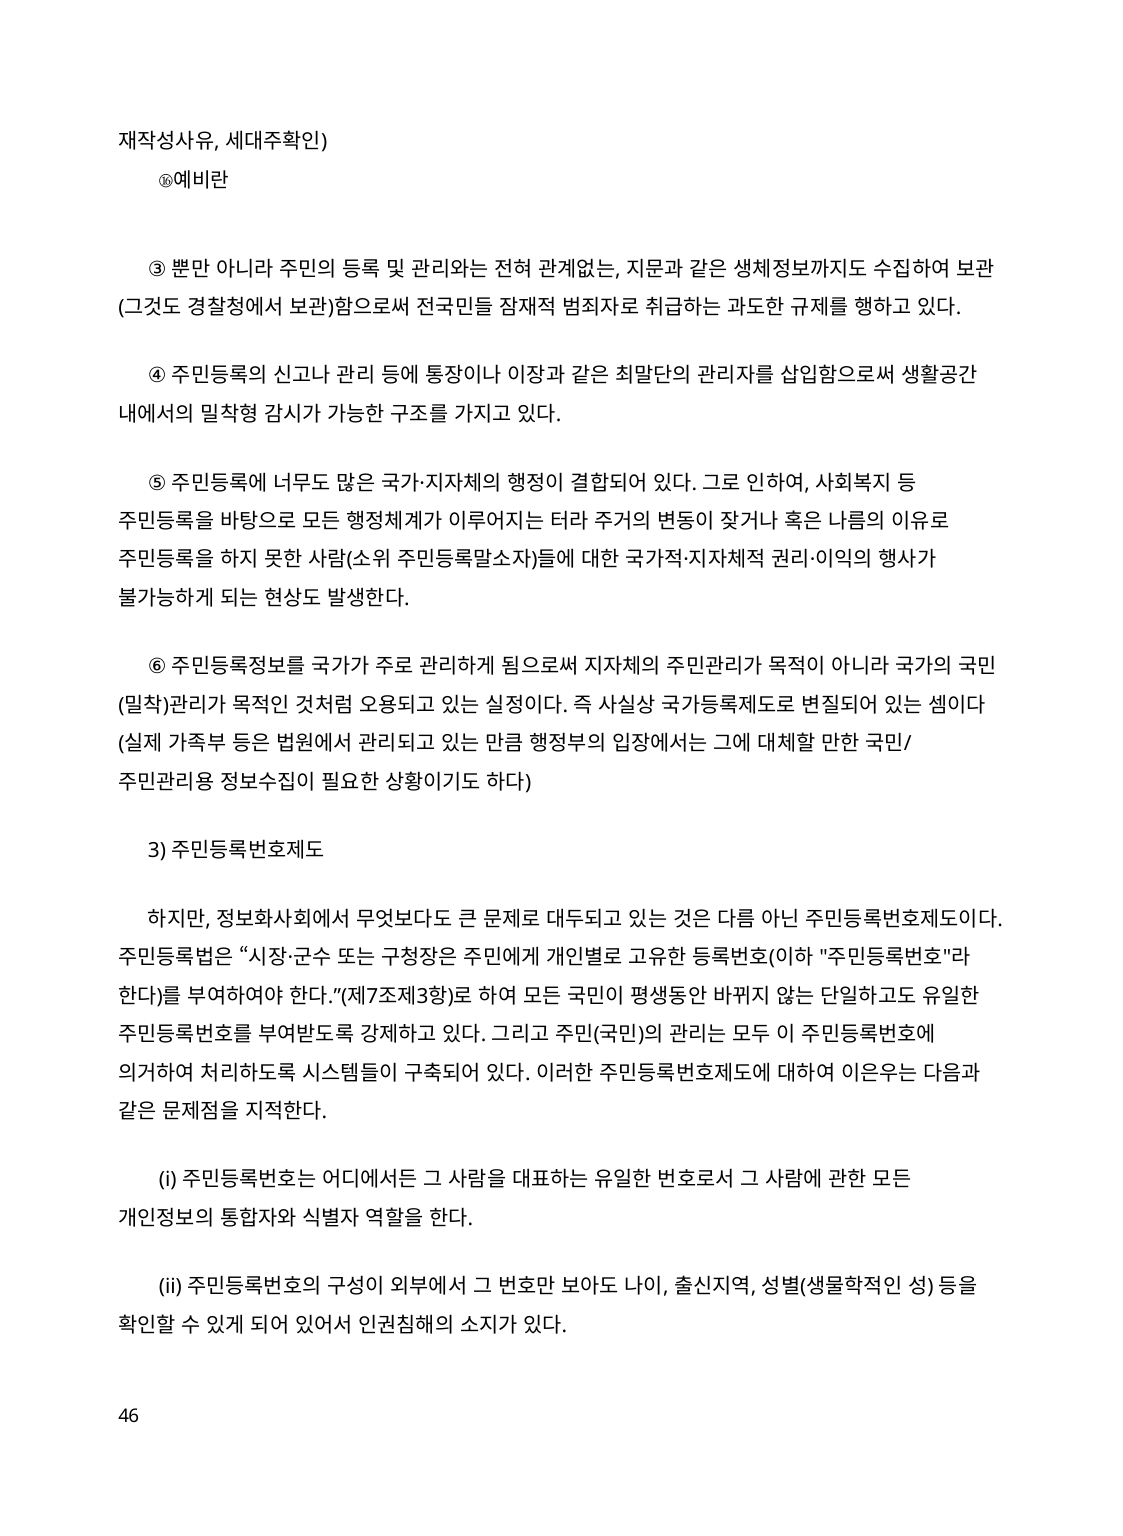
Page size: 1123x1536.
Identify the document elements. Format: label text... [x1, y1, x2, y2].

text 3) 주민등록번호제도 [118, 827, 1004, 865]
text 재작성사유, 세대주확인) [118, 118, 1004, 157]
text ⑥ 주민등록정보를 국가가 주로 관리하게 됨으로써 지자체의 주민관리가 목적이 아니라 국가의 국민(밀착)관리가 목적인 것처럼 오용되고 있는 실정이다. 즉 사실상 국가등록제도로 변질되어 있는 셈이다(실제 가족부 등은 법원에서 관리되고 있는 만큼 행정부의 입장에서는 그에 대체할 만한 국민/주민관리용 정보수집이 필요한 상황이기도 하다) [118, 643, 1004, 797]
text ⑯예비란 [118, 157, 1004, 195]
text (ii) 주민등록번호의 구성이 외부에서 그 번호만 보아도 나이, 출신지역, 성별(생물학적인 성) 등을 확인할 수 있게 되어 있어서 인권침해의 소지가 있다. [118, 1263, 1004, 1340]
text ④ 주민등록의 신고나 관리 등에 통장이나 이장과 같은 최말단의 관리자를 삽입함으로써 생활공간 내에서의 밀착형 감시가 가능한 구조를 가지고 있다. [118, 352, 1004, 429]
text 하지만, 정보화사회에서 무엇보다도 큰 문제로 대두되고 있는 것은 다름 아닌 주민등록번호제도이다. 주민등록법은 “시장·군수 또는 구청장은 주민에게 개인별로 고유한 등록번호(이하 "주민등록번호"라 한다)를 부여하여야 한다.”(제7조제3항)로 하여 모든 국민이 평생동안 바뀌지 않는 단일하고도 유일한 주민등록번호를 부여받도록 강제하고 있다. 그리고 주민(국민)의 관리는 모두 이 주민등록번호에 의거하여 처리하도록 시스템들이 구축되어 있다. 이러한 주민등록번호제도에 대하여 이은우는 다음과 같은 문제점을 지적한다. [118, 895, 1004, 1126]
text ⑤ 주민등록에 너무도 많은 국가·지자체의 행정이 결합되어 있다. 그로 인하여, 사회복지 등 주민등록을 바탕으로 모든 행정체계가 이루어지는 터라 주거의 변동이 잦거나 혹은 나름의 이유로 주민등록을 하지 못한 사람(소위 주민등록말소자)들에 대한 국가적·지자체적 권리·이익의 행사가 불가능하게 되는 현상도 발생한다. [118, 459, 1004, 613]
text ③ 뿐만 아니라 주민의 등록 및 관리와는 전혀 관계없는, 지문과 같은 생체정보까지도 수집하여 보관(그것도 경찰청에서 보관)함으로써 전국민들 잠재적 범죄자로 취급하는 과도한 규제를 행하고 있다. [118, 245, 1004, 322]
text (i) 주민등록번호는 어디에서든 그 사람을 대표하는 유일한 번호로서 그 사람에 관한 모든 개인정보의 통합자와 식별자 역할을 한다. [118, 1156, 1004, 1233]
